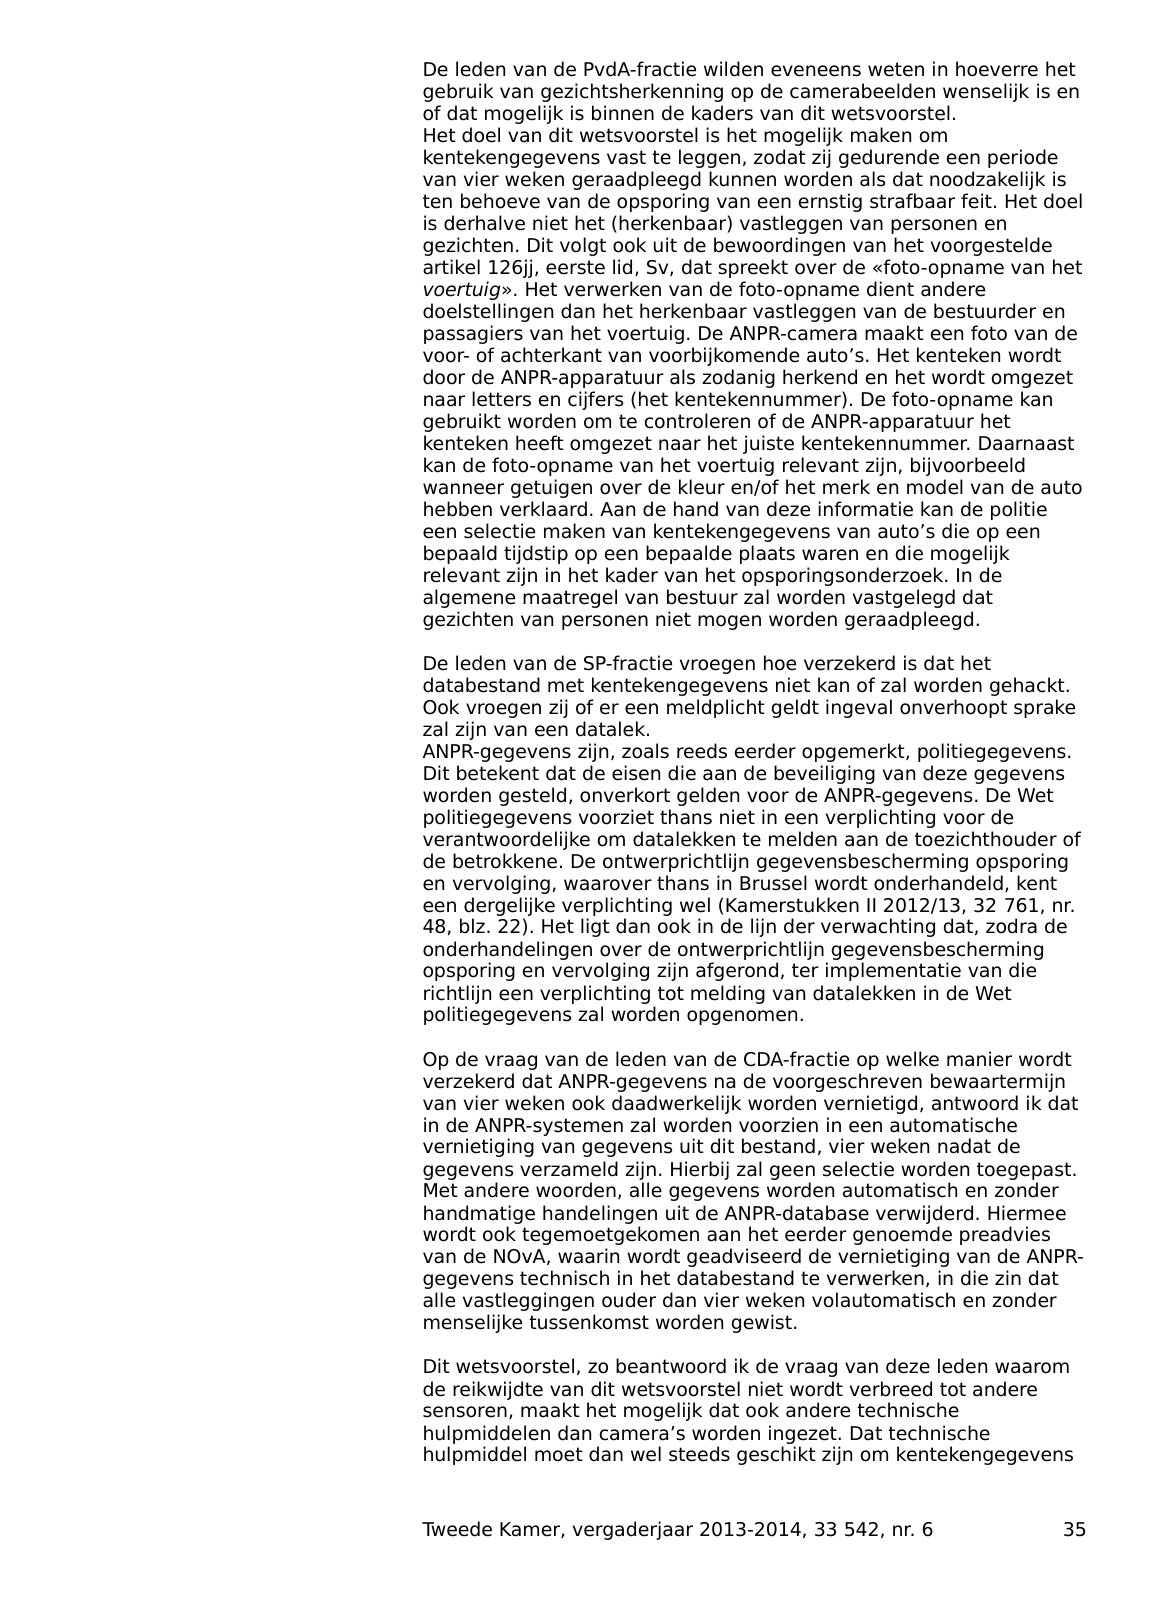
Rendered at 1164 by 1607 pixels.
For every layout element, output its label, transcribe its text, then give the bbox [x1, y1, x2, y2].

text Dit wetsvoorstel, zo beantwoord ik de vraag van deze leden waarom de reikwijdte van dit wetsvoorstel niet wordt verbreed tot andere sensoren, maakt het mogelijk dat ook andere technische hulpmiddelen dan camera’s worden ingezet. Dat technische hulpmiddel moet dan wel steeds geschikt zijn om kentekengegevens [422, 1356, 1087, 1466]
text De leden van de SP-fractie vroegen hoe verzekerd is dat het databestand met kentekengegevens niet kan of zal worden gehackt. Ook vroegen zij of er een meldplicht geldt ingeval onverhoopt sprake zal zijn van een datalek. [422, 653, 1087, 741]
text Het doel van dit wetsvoorstel is het mogelijk maken om kentekengegevens vast te leggen, zodat zij gedurende een periode van vier weken geraadpleegd kunnen worden als dat noodzakelijk is ten behoeve van de opsporing van een ernstig strafbaar feit. Het doel is derhalve niet het (herkenbaar) vastleggen van personen en gezichten. Dit volgt ook uit de bewoordingen van het voorgestelde artikel 126jj, eerste lid, Sv, dat spreekt over de «foto-opname van het voertuig». Het verwerken van de foto-opname dient andere doelstellingen dan het herkenbaar vastleggen van de bestuurder en passagiers van het voertuig. De ANPR-camera maakt een foto van de voor- of achterkant van voorbijkomende auto’s. Het kenteken wordt door de ANPR-apparatuur als zodanig herkend en het wordt omgezet naar letters en cijfers (het kentekennummer). De foto-opname kan gebruikt worden om te controleren of de ANPR-apparatuur het kenteken heeft omgezet naar het juiste kentekennummer. Daarnaast kan de foto-opname van het voertuig relevant zijn, bijvoorbeeld wanneer getuigen over de kleur en/of het merk en model van de auto hebben verklaard. Aan de hand van deze informatie kan de politie een selectie maken van kentekengegevens van auto’s die op een bepaald tijdstip op een bepaalde plaats waren en die mogelijk relevant zijn in het kader van het opsporingsonderzoek. In de algemene maatregel van bestuur zal worden vastgelegd dat gezichten van personen niet mogen worden geraadpleegd. [422, 125, 1087, 631]
text De leden van de PvdA-fractie wilden eveneens weten in hoeverre het gebruik van gezichtsherkenning op de camerabeelden wenselijk is en of dat mogelijk is binnen de kaders van dit wetsvoorstel. [422, 59, 1087, 125]
text ANPR-gegevens zijn, zoals reeds eerder opgemerkt, politiegegevens. Dit betekent dat de eisen die aan de beveiliging van deze gegevens worden gesteld, onverkort gelden voor de ANPR-gegevens. De Wet politiegegevens voorziet thans niet in een verplichting voor de verantwoordelijke om datalekken te melden aan de toezichthouder of de betrokkene. De ontwerprichtlijn gegevensbescherming opsporing en vervolging, waarover thans in Brussel wordt onderhandeld, kent een dergelijke verplichting wel (Kamerstukken II 2012/13, 32 761, nr. 48, blz. 22). Het ligt dan ook in de lijn der verwachting dat, zodra de onderhandelingen over de ontwerprichtlijn gegevensbescherming opsporing en vervolging zijn afgerond, ter implementatie van die richtlijn een verplichting tot melding van datalekken in de Wet politiegegevens zal worden opgenomen. [422, 741, 1087, 1026]
text Op de vraag van de leden van de CDA-fractie op welke manier wordt verzekerd dat ANPR-gegevens na de voorgeschreven bewaartermijn van vier weken ook daadwerkelijk worden vernietigd, antwoord ik dat in de ANPR-systemen zal worden voorzien in een automatische vernietiging van gegevens uit dit bestand, vier weken nadat de gegevens verzameld zijn. Hierbij zal geen selectie worden toegepast. Met andere woorden, alle gegevens worden automatisch en zonder handmatige handelingen uit de ANPR-database verwijderd. Hiermee wordt ook tegemoetgekomen aan het eerder genoemde preadvies van de NOvA, waarin wordt geadviseerd de vernietiging van de ANPR-gegevens technisch in het databestand te verwerken, in die zin dat alle vastleggingen ouder dan vier weken volautomatisch en zonder menselijke tussenkomst worden gewist. [422, 1048, 1087, 1334]
